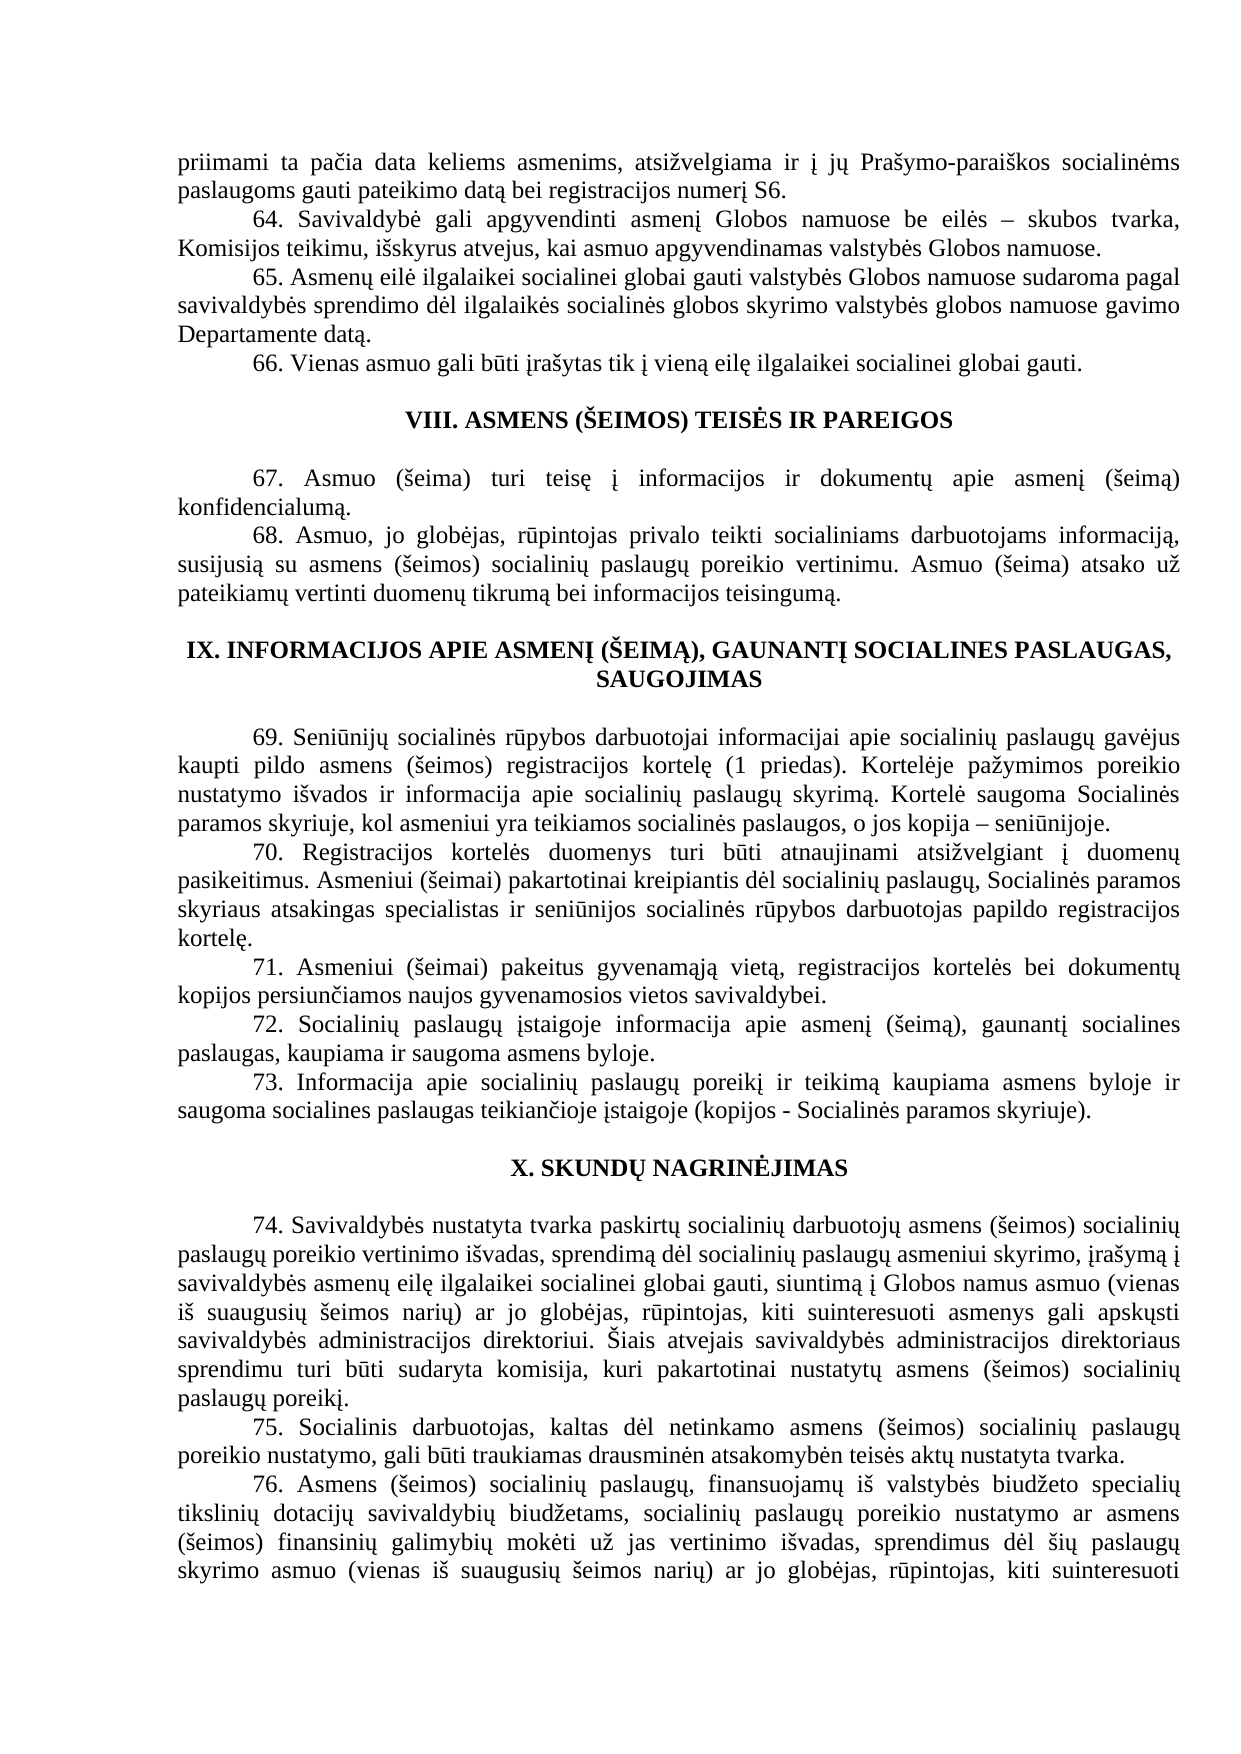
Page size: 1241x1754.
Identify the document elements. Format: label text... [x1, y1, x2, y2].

text 72. Socialinių paslaugų įstaigoje informacija apie asmenį (šeimą), gaunantį socialines paslaugas, kaupiama ir saugoma asmens byloje. [177, 1009, 1181, 1067]
text 68. Asmuo, jo globėjas, rūpintojas privalo teikti socialiniams darbuotojams informaciją, susijusią su asmens (šeimos) socialinių paslaugų poreikio vertinimu. Asmuo (šeima) atsako už pateikiamų vertinti duomenų tikrumą bei informacijos teisingumą. [177, 521, 1181, 607]
text 75. Socialinis darbuotojas, kaltas dėl netinkamo asmens (šeimos) socialinių paslaugų poreikio nustatymo, gali būti traukiamas drausminėn atsakomybėn teisės aktų nustatyta tvarka. [177, 1412, 1181, 1469]
text 73. Informacija apie socialinių paslaugų poreikį ir teikimą kaupiama asmens byloje ir saugoma socialines paslaugas teikiančioje įstaigoje (kopijos - Socialinės paramos skyriuje). [177, 1067, 1181, 1124]
text 70. Registracijos kortelės duomenys turi būti atnaujinami atsižvelgiant į duomenų pasikeitimus. Asmeniui (šeimai) pakartotinai kreipiantis dėl socialinių paslaugų, Socialinės paramos skyriaus atsakingas specialistas ir seniūnijos socialinės rūpybos darbuotojas papildo registracijos kortelę. [177, 837, 1181, 952]
text VIII. ASMENS (ŠEIMOS) TEISĖS IR PAREIGOS [177, 406, 1181, 434]
text 69. Seniūnijų socialinės rūpybos darbuotojai informacijai apie socialinių paslaugų gavėjus kaupti pildo asmens (šeimos) registracijos kortelę (1 priedas). Kortelėje pažymimos poreikio nustatymo išvados ir informacija apie socialinių paslaugų skyrimą. Kortelė saugoma Socialinės paramos skyriuje, kol asmeniui yra teikiamos socialinės paslaugos, o jos kopija – seniūnijoje. [177, 722, 1181, 837]
text 76. Asmens (šeimos) socialinių paslaugų, finansuojamų iš valstybės biudžeto specialių tikslinių dotacijų savivaldybių biudžetams, socialinių paslaugų poreikio nustatymo ar asmens (šeimos) finansinių galimybių mokėti už jas vertinimo išvadas, sprendimus dėl šių paslaugų skyrimo asmuo (vienas iš suaugusių šeimos narių) ar jo globėjas, rūpintojas, kiti suinteresuoti [177, 1469, 1181, 1584]
text priimami ta pačia data keliems asmenims, atsižvelgiama ir į jų Prašymo-paraiškos socialinėms paslaugoms gauti pateikimo datą bei registracijos numerį S6. [177, 147, 1181, 204]
text X. SKUNDŲ NAGRINĖJIMAS [177, 1153, 1181, 1182]
text 67. Asmuo (šeima) turi teisę į informacijos ir dokumentų apie asmenį (šeimą) konfidencialumą. [177, 463, 1181, 521]
text 65. Asmenų eilė ilgalaikei socialinei globai gauti valstybės Globos namuose sudaroma pagal savivaldybės sprendimo dėl ilgalaikės socialinės globos skyrimo valstybės globos namuose gavimo Departamente datą. [177, 262, 1181, 348]
text IX. INFORMACIJOS APIE ASMENĮ (ŠEIMĄ), GAUNANTĮ SOCIALINES PASLAUGAS, SAUGOJIMAS [177, 636, 1181, 693]
text 71. Asmeniui (šeimai) pakeitus gyvenamąją vietą, registracijos kortelės bei dokumentų kopijos persiunčiamos naujos gyvenamosios vietos savivaldybei. [177, 952, 1181, 1009]
text 64. Savivaldybė gali apgyvendinti asmenį Globos namuose be eilės – skubos tvarka, Komisijos teikimu, išskyrus atvejus, kai asmuo apgyvendinamas valstybės Globos namuose. [177, 204, 1181, 262]
text 66. Vienas asmuo gali būti įrašytas tik į vieną eilę ilgalaikei socialinei globai gauti. [177, 348, 1181, 377]
text 74. Savivaldybės nustatyta tvarka paskirtų socialinių darbuotojų asmens (šeimos) socialinių paslaugų poreikio vertinimo išvadas, sprendimą dėl socialinių paslaugų asmeniui skyrimo, įrašymą į savivaldybės asmenų eilę ilgalaikei socialinei globai gauti, siuntimą į Globos namus asmuo (vienas iš suaugusių šeimos narių) ar jo globėjas, rūpintojas, kiti suinteresuoti asmenys gali apskųsti savivaldybės administracijos direktoriui. Šiais atvejais savivaldybės administracijos direktoriaus sprendimu turi būti sudaryta komisija, kuri pakartotinai nustatytų asmens (šeimos) socialinių paslaugų poreikį. [177, 1211, 1181, 1412]
